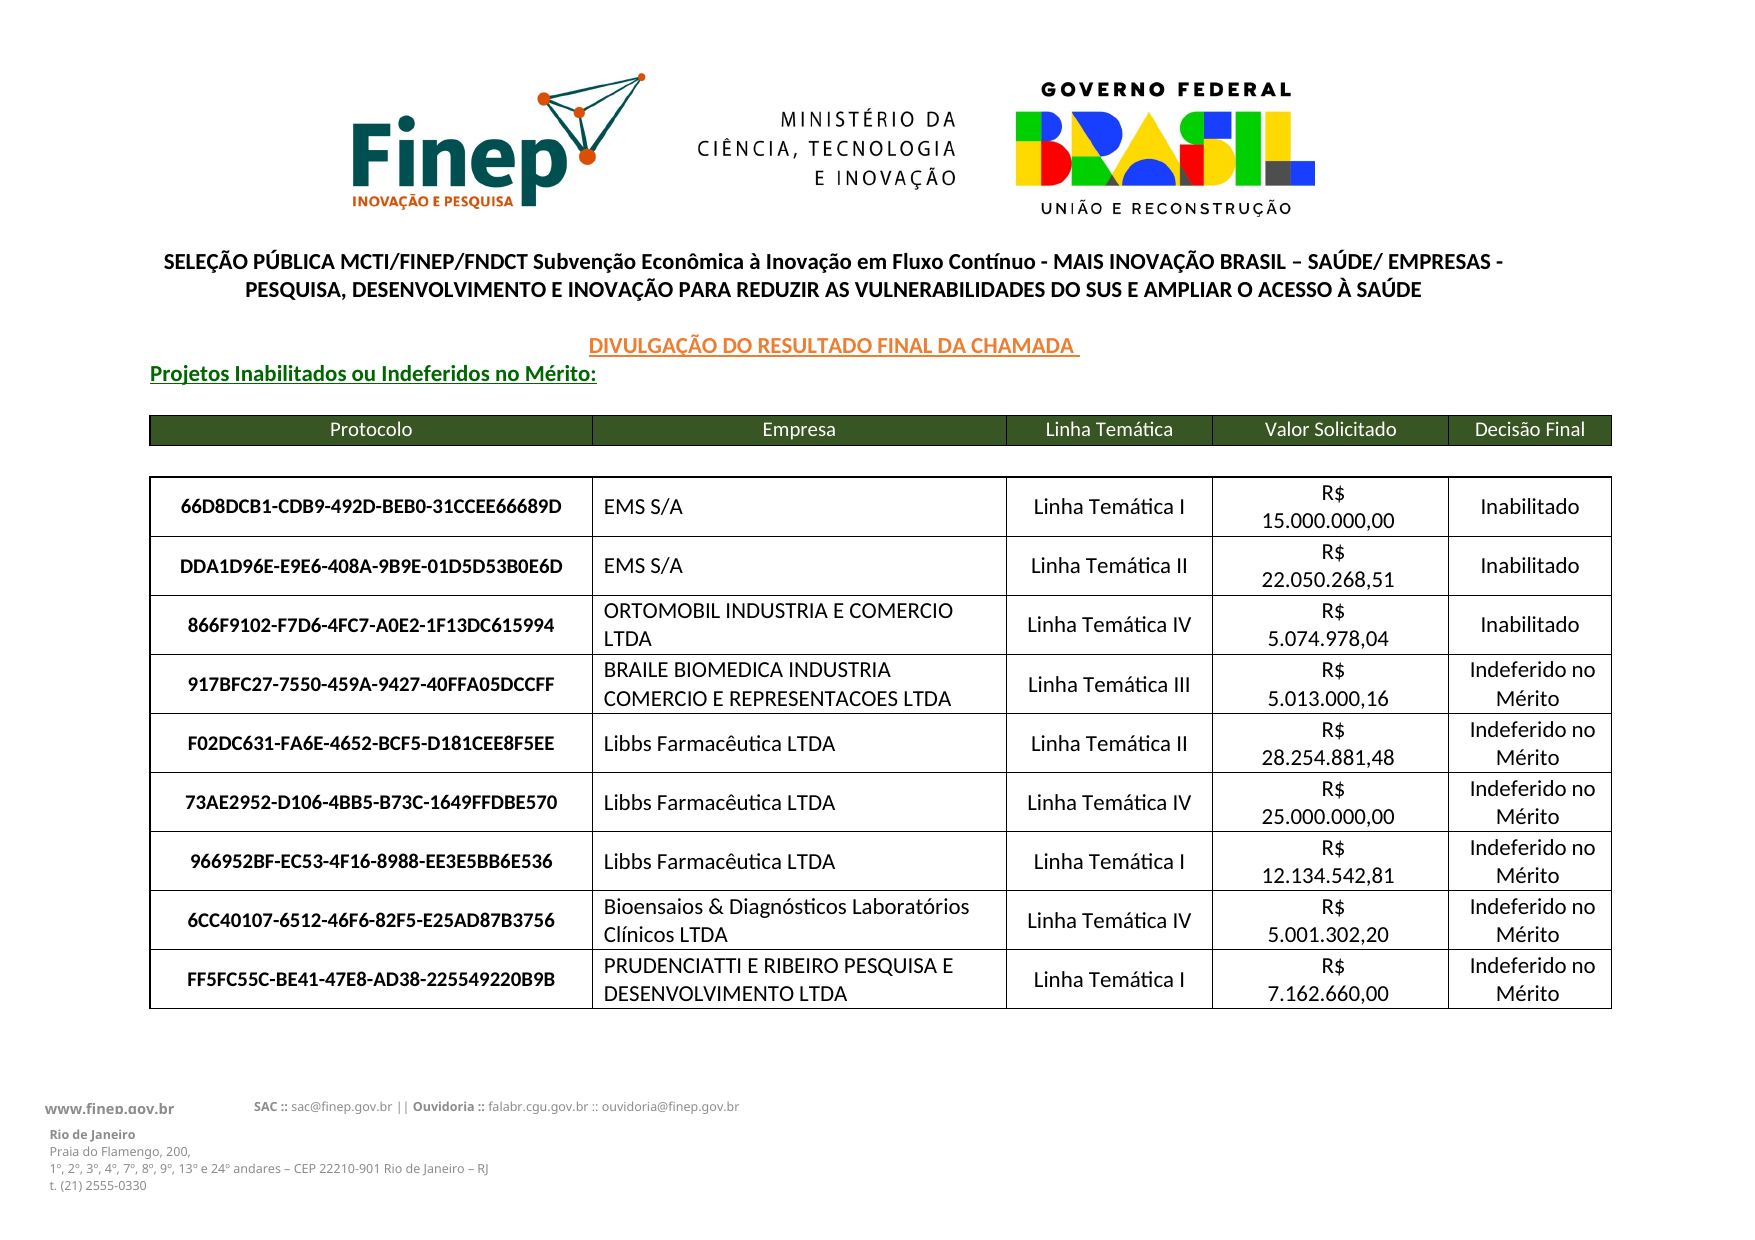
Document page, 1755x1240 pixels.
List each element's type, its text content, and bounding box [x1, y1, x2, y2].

table_cell BRAILE BIOMEDICA INDUSTRIA COMERCIO E REPRESENTACOES LTDA [593, 655, 1006, 713]
table_cell Linha Temática I [1007, 478, 1212, 536]
table_cell FF5FC55C-BE41-47E8-AD38-225549220B9B [151, 950, 592, 1008]
table_cell Inabilitado [1449, 537, 1611, 594]
table_cell Libbs Farmacêutica LTDA [593, 773, 1006, 831]
table_cell PRUDENCIATTI E RIBEIRO PESQUISA E DESENVOLVIMENTO LTDA [593, 950, 1006, 1008]
table_cell R$ 5.001.302,20 [1213, 891, 1448, 949]
table_cell Linha Temática II [1007, 714, 1212, 772]
table_cell 966952BF-EC53-4F16-8988-EE3E5BB6E536 [151, 832, 592, 890]
table_cell R$ 22.050.268,51 [1213, 537, 1448, 594]
table_cell 66D8DCB1-CDB9-492D-BEB0-31CCEE66689D [151, 478, 592, 536]
table_cell Inabilitado [1449, 596, 1611, 654]
table_cell Linha Temática I [1007, 832, 1212, 890]
table_cell 6CC40107-6512-46F6-82F5-E25AD87B3756 [151, 891, 592, 949]
table_cell Indeferido no Mérito [1449, 950, 1611, 1008]
table_cell 917BFC27-7550-459A-9427-40FFA05DCCFF [151, 655, 592, 713]
table_cell Indeferido no Mérito [1449, 832, 1611, 890]
table_cell Indeferido no Mérito [1449, 714, 1611, 772]
table_cell 866F9102-F7D6-4FC7-A0E2-1F13DC615994 [151, 596, 592, 654]
table_cell Linha Temática III [1007, 655, 1212, 713]
table_cell R$ 5.074.978,04 [1213, 596, 1448, 654]
table_cell Inabilitado [1449, 478, 1611, 536]
table_cell R$ 5.013.000,16 [1213, 655, 1448, 713]
table_cell Linha Temática IV [1007, 891, 1212, 949]
table_cell Linha Temática I [1007, 950, 1212, 1008]
table_cell R$ 15.000.000,00 [1213, 478, 1448, 536]
table_cell Libbs Farmacêutica LTDA [593, 714, 1006, 772]
table_cell Indeferido no Mérito [1449, 655, 1611, 713]
table_cell Bioensaios & Diagnósticos Laboratórios Clínicos LTDA [593, 891, 1006, 949]
table_cell Linha Temática IV [1007, 596, 1212, 654]
table_cell EMS S/A [593, 478, 1006, 536]
table_cell Libbs Farmacêutica LTDA [593, 832, 1006, 890]
table_cell R$ 12.134.542,81 [1213, 832, 1448, 890]
table_cell Linha Temática IV [1007, 773, 1212, 831]
table_cell DDA1D96E-E9E6-408A-9B9E-01D5D53B0E6D [151, 537, 592, 594]
table_cell F02DC631-FA6E-4652-BCF5-D181CEE8F5EE [151, 714, 592, 772]
table_cell Linha Temática II [1007, 537, 1212, 594]
table_cell R$ 28.254.881,48 [1213, 714, 1448, 772]
table_cell 73AE2952-D106-4BB5-B73C-1649FFDBE570 [151, 773, 592, 831]
table_cell R$ 25.000.000,00 [1213, 773, 1448, 831]
table_cell ORTOMOBIL INDUSTRIA E COMERCIO LTDA [593, 596, 1006, 654]
table_cell Indeferido no Mérito [1449, 773, 1611, 831]
table_cell Indeferido no Mérito [1449, 891, 1611, 949]
table_cell R$ 7.162.660,00 [1213, 950, 1448, 1008]
table_cell EMS S/A [593, 537, 1006, 594]
